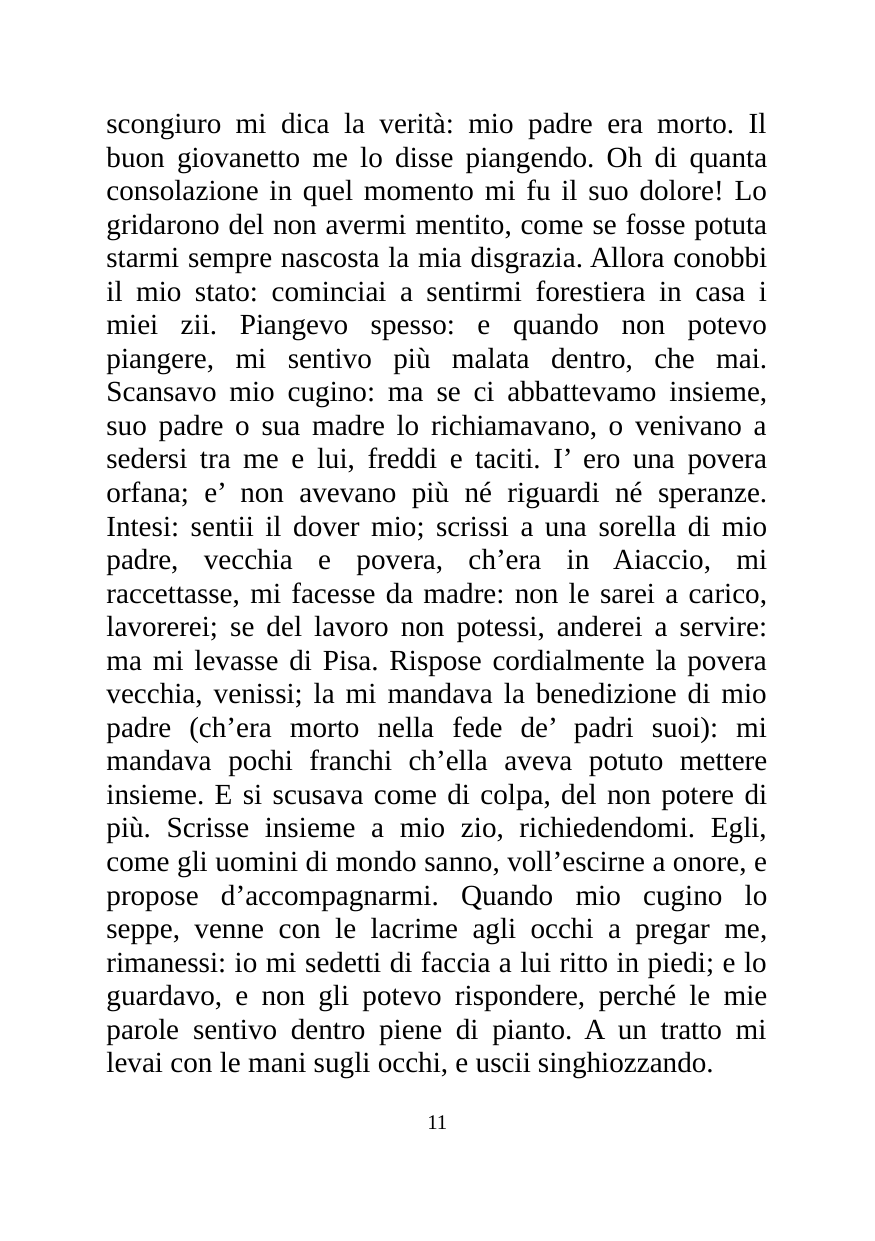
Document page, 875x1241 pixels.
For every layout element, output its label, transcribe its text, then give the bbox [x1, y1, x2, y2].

text scongiuro mi dica la verità: mio padre era morto. Il buon giovanetto me lo disse piangendo. Oh di quanta consolazione in quel momento mi fu il suo dolore! Lo gridarono del non avermi mentito, come se fosse potuta starmi sempre nascosta la mia disgrazia. Allora conobbi il mio stato: cominciai a sentirmi forestiera in casa i miei zii. Piangevo spesso: e quando non potevo piangere, mi sentivo più malata dentro, che mai. Scansavo mio cugino: ma se ci abbattevamo insieme, suo padre o sua madre lo richiamavano, o venivano a sedersi tra me e lui, freddi e taciti. I’ ero una povera orfana; e’ non avevano più né riguardi né speranze. Intesi: sentii il dover mio; scrissi a una sorella di mio padre, vecchia e povera, ch’era in Aiaccio, mi raccettasse, mi facesse da madre: non le sarei a carico, lavorerei; se del lavoro non potessi, anderei a servire: ma mi levasse di Pisa. Rispose cordialmente la povera vecchia, venissi; la mi mandava la benedizione di mio padre (ch’era morto nella fede de’ padri suoi): mi mandava pochi franchi ch’ella aveva potuto mettere insieme. E si scusava come di colpa, del non potere di più. Scrisse insieme a mio zio, richiedendomi. Egli, come gli uomini di mondo sanno, voll’escirne a onore, e propose d’accompagnarmi. Quando mio cugino lo seppe, venne con le lacrime agli occhi a pregar me, rimanessi: io mi sedetti di faccia a lui ritto in piedi; e lo guardavo, e non gli potevo rispondere, perché le mie parole sentivo dentro piene di pianto. A un tratto mi levai con le mani sugli occhi, e uscii singhiozzando. [106, 106, 768, 1079]
